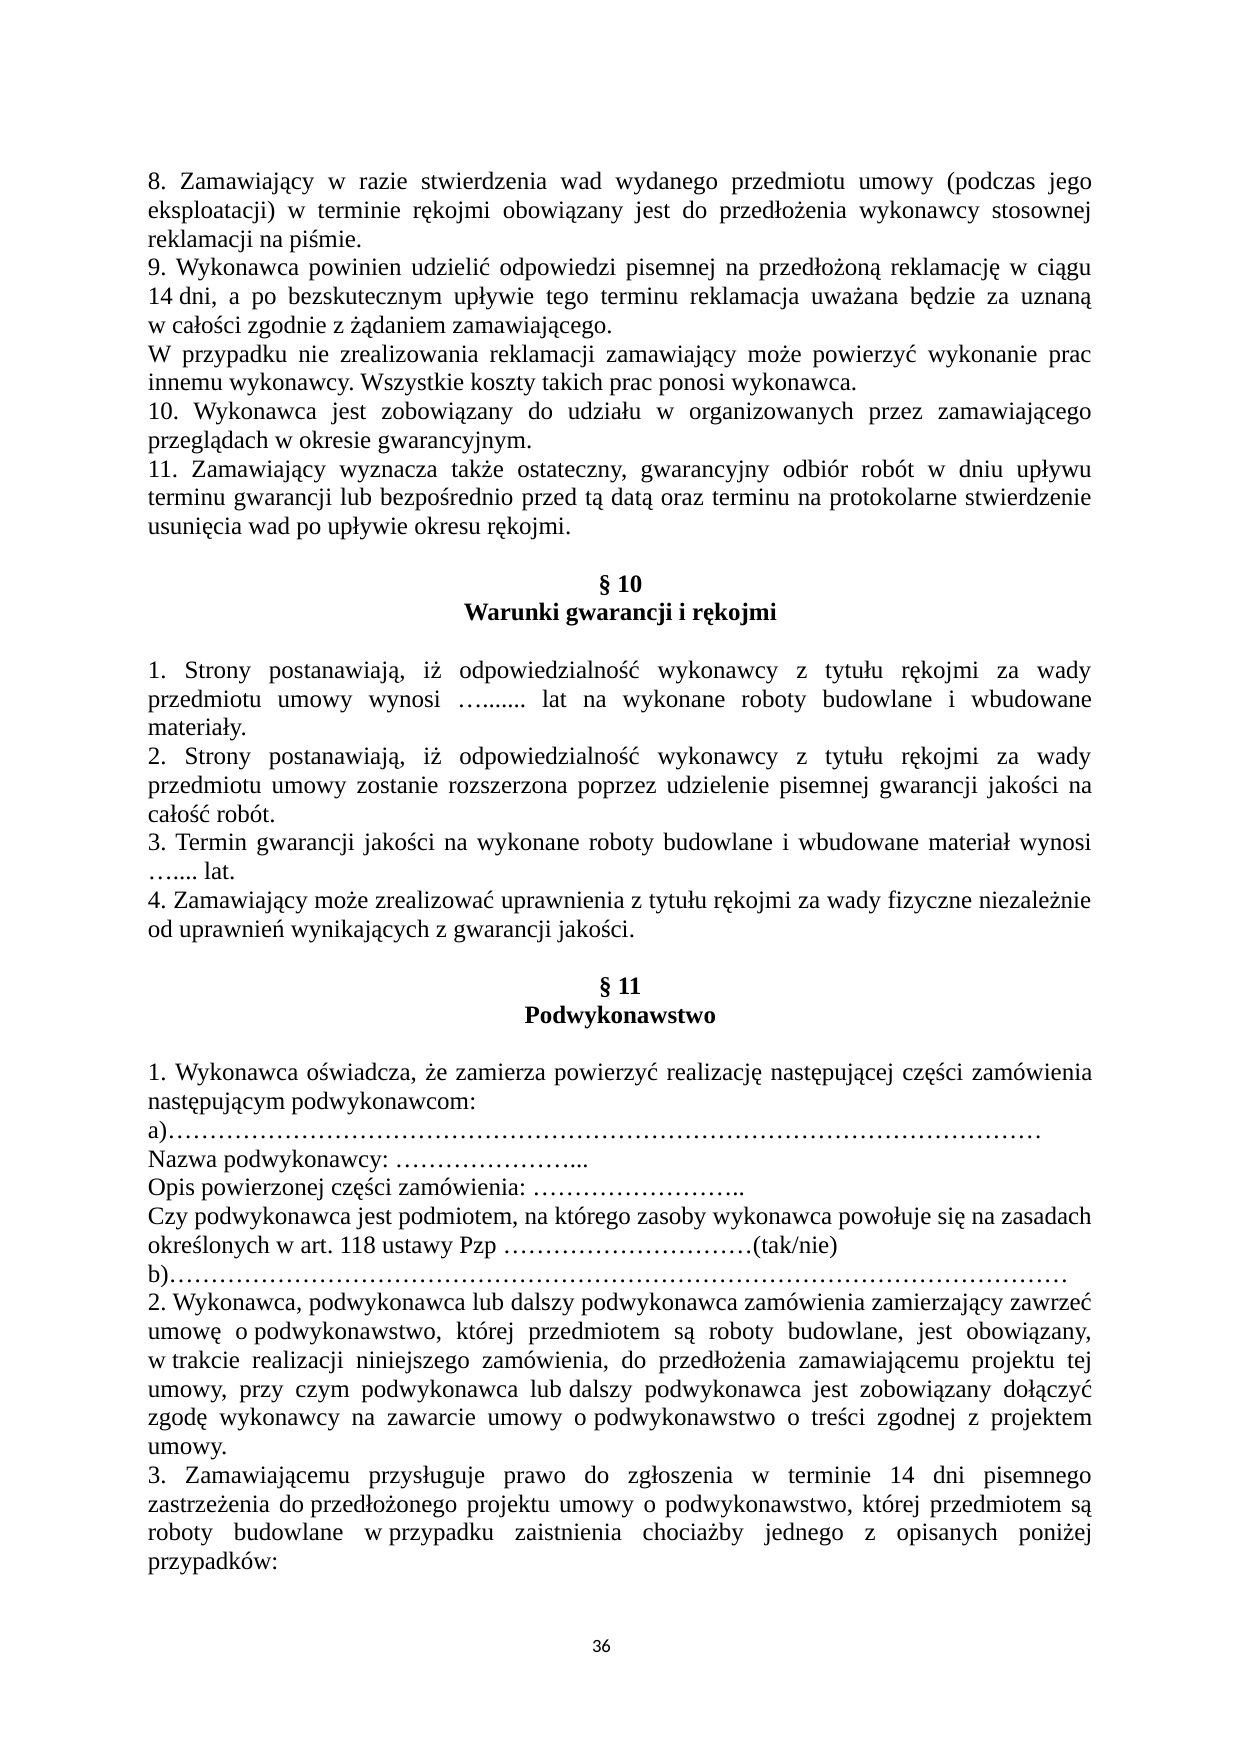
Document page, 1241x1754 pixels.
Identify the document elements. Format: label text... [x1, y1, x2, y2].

text 1. Wykonawca oświadcza, że zamierza powierzyć realizację następującej części zamówienia następującym podwykonawcom: [148, 1057, 1093, 1115]
text Warunki gwarancji i rękojmi [148, 597, 1093, 626]
text 2. Wykonawca, podwykonawca lub dalszy podwykonawca zamówienia zamierzający zawrzeć umowę o podwykonawstwo, której przedmiotem są roboty budowlane, jest obowiązany, w trakcie realizacji niniejszego zamówienia, do przedłożenia zamawiającemu projektu tej umowy, przy czym podwykonawca lub dalszy podwykonawca jest zobowiązany dołączyć zgodę wykonawcy na zawarcie umowy o podwykonawstwo o treści zgodnej z projektem umowy. [148, 1287, 1093, 1460]
text a)…………………………………………………………………………………………… [148, 1115, 1093, 1144]
text Opis powierzonej części zamówienia: …………………….. [148, 1172, 1093, 1201]
text 3. Termin gwarancji jakości na wykonane roboty budowlane i wbudowane materiał wynosi ….... lat. [148, 827, 1093, 885]
text 11. Zamawiający wyznacza także ostateczny, gwarancyjny odbiór robót w dniu upływu terminu gwarancji lub bezpośrednio przed tą datą oraz terminu na protokolarne stwierdzenie usunięcia wad po upływie okresu rękojmi. [148, 454, 1093, 540]
text 8. Zamawiający w razie stwierdzenia wad wydanego przedmiotu umowy (podczas jego eksploatacji) w terminie rękojmi obowiązany jest do przedłożenia wykonawcy stosownej reklamacji na piśmie. [148, 166, 1093, 252]
text 1. Strony postanawiają, iż odpowiedzialność wykonawcy z tytułu rękojmi za wady przedmiotu umowy wynosi …....... lat na wykonane roboty budowlane i wbudowane materiały. [148, 655, 1093, 741]
text 9. Wykonawca powinien udzielić odpowiedzi pisemnej na przedłożoną reklamację w ciągu 14 dni, a po bezskutecznym upływie tego terminu reklamacja uważana będzie za uznaną w całości zgodnie z żądaniem zamawiającego. [148, 252, 1093, 339]
text W przypadku nie zrealizowania reklamacji zamawiający może powierzyć wykonanie prac innemu wykonawcy. Wszystkie koszty takich prac ponosi wykonawca. [148, 339, 1093, 396]
text Nazwa podwykonawcy: …………………... [148, 1144, 1093, 1172]
text Podwykonawstwo [148, 1000, 1093, 1029]
text § 10 [148, 569, 1093, 597]
text b)……………………………………………………………………………………………… [148, 1259, 1093, 1287]
text 2. Strony postanawiają, iż odpowiedzialność wykonawcy z tytułu rękojmi za wady przedmiotu umowy zostanie rozszerzona poprzez udzielenie pisemnej gwarancji jakości na całość robót. [148, 741, 1093, 827]
text 3. Zamawiającemu przysługuje prawo do zgłoszenia w terminie 14 dni pisemnego zastrzeżenia do przedłożonego projektu umowy o podwykonawstwo, której przedmiotem są roboty budowlane w przypadku zaistnienia chociażby jednego z opisanych poniżej przypadków: [148, 1460, 1093, 1575]
text § 11 [148, 971, 1093, 1000]
text 4. Zamawiający może zrealizować uprawnienia z tytułu rękojmi za wady fizyczne niezależnie od uprawnień wynikających z gwarancji jakości. [148, 885, 1093, 942]
text Czy podwykonawca jest podmiotem, na którego zasoby wykonawca powołuje się na zasadach określonych w art. 118 ustawy Pzp …………………………(tak/nie) [148, 1201, 1093, 1259]
text 10. Wykonawca jest zobowiązany do udziału w organizowanych przez zamawiającego przeglądach w okresie gwarancyjnym. [148, 396, 1093, 454]
